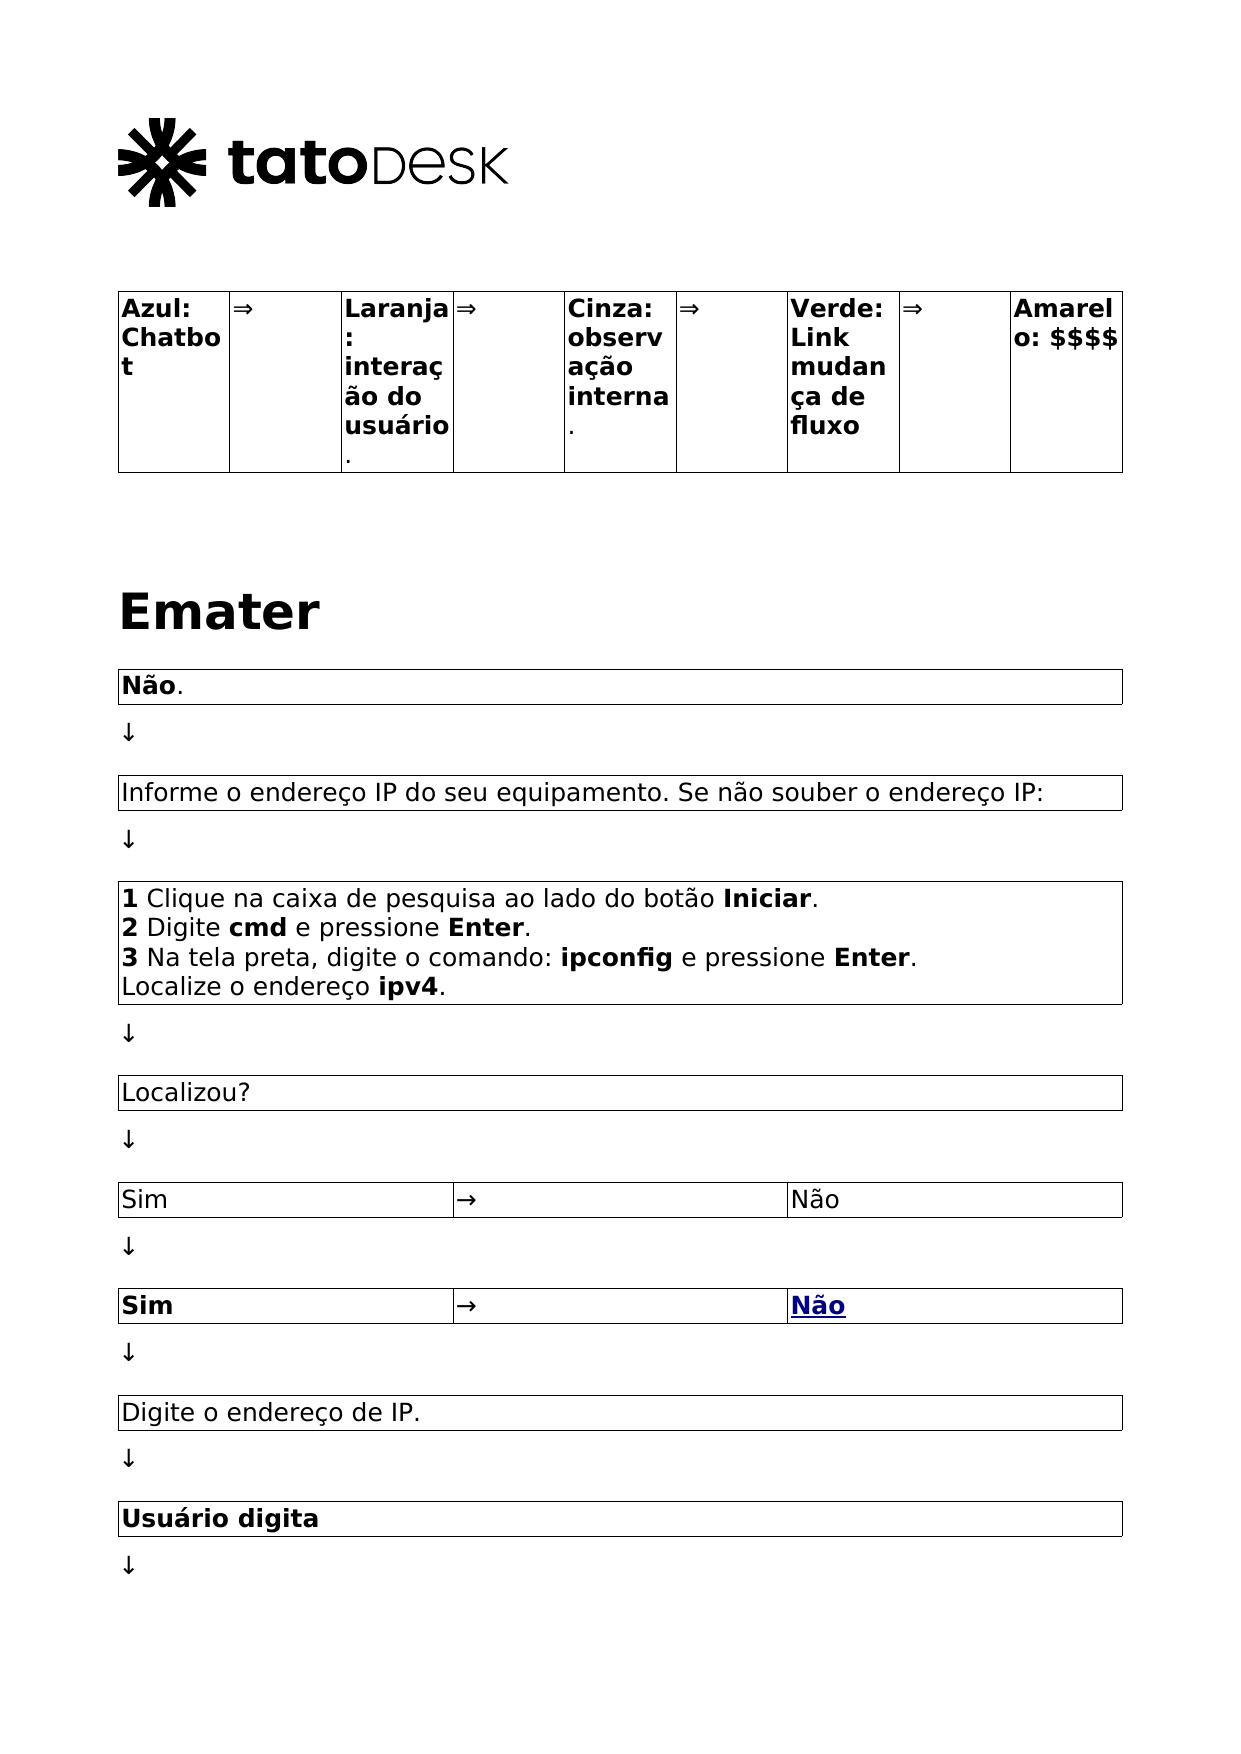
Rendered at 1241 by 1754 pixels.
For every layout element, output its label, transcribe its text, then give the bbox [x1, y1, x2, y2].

table_header Informe o endereço IP do seu equipamento. Se não souber o endereço IP: [119, 776, 1122, 810]
table_header Usuário digita [119, 1502, 1122, 1536]
table_header Não [788, 1289, 1122, 1323]
table_header Não [788, 1183, 1122, 1217]
text ↓ [118, 1232, 1122, 1261]
table_header ⇒ [230, 292, 341, 472]
table_header Digite o endereço de IP. [119, 1396, 1122, 1430]
table_header ⇒ [900, 292, 1010, 472]
text ↓ [118, 1019, 1122, 1048]
table_header Laranja: interação do usuário. [342, 292, 453, 472]
text ↓ [118, 1338, 1122, 1367]
text ↓ [118, 1551, 1122, 1580]
subtitle Emater [118, 583, 1122, 641]
table_header Verde: Link mudança de fluxo [788, 292, 899, 472]
table_header Azul: Chatbot [119, 292, 229, 472]
text ↓ [118, 1125, 1122, 1154]
table_header → [454, 1289, 787, 1323]
table_header Amarelo: $$$$ [1011, 292, 1122, 472]
table_header ⇒ [677, 292, 787, 472]
table_header Localizou? [119, 1076, 1122, 1110]
text ↓ [118, 1445, 1122, 1474]
table_header Sim [119, 1183, 453, 1217]
table_header → [454, 1183, 787, 1217]
picture [118, 118, 509, 207]
text ↓ [118, 825, 1122, 854]
text ↓ [118, 718, 1122, 748]
table_header ⇒ [454, 292, 564, 472]
table_header Não. [119, 670, 1122, 703]
table_header Cinza: observação interna. [565, 292, 676, 472]
table_header Sim [119, 1289, 453, 1323]
table_header 1 Clique na caixa de pesquisa ao lado do botão Iniciar. 2 Digite cmd e pressione Enter. 3 Na tela preta, digite o comando: ipconfig e pressione Enter. Localize o endereço ipv4. [119, 882, 1122, 1004]
